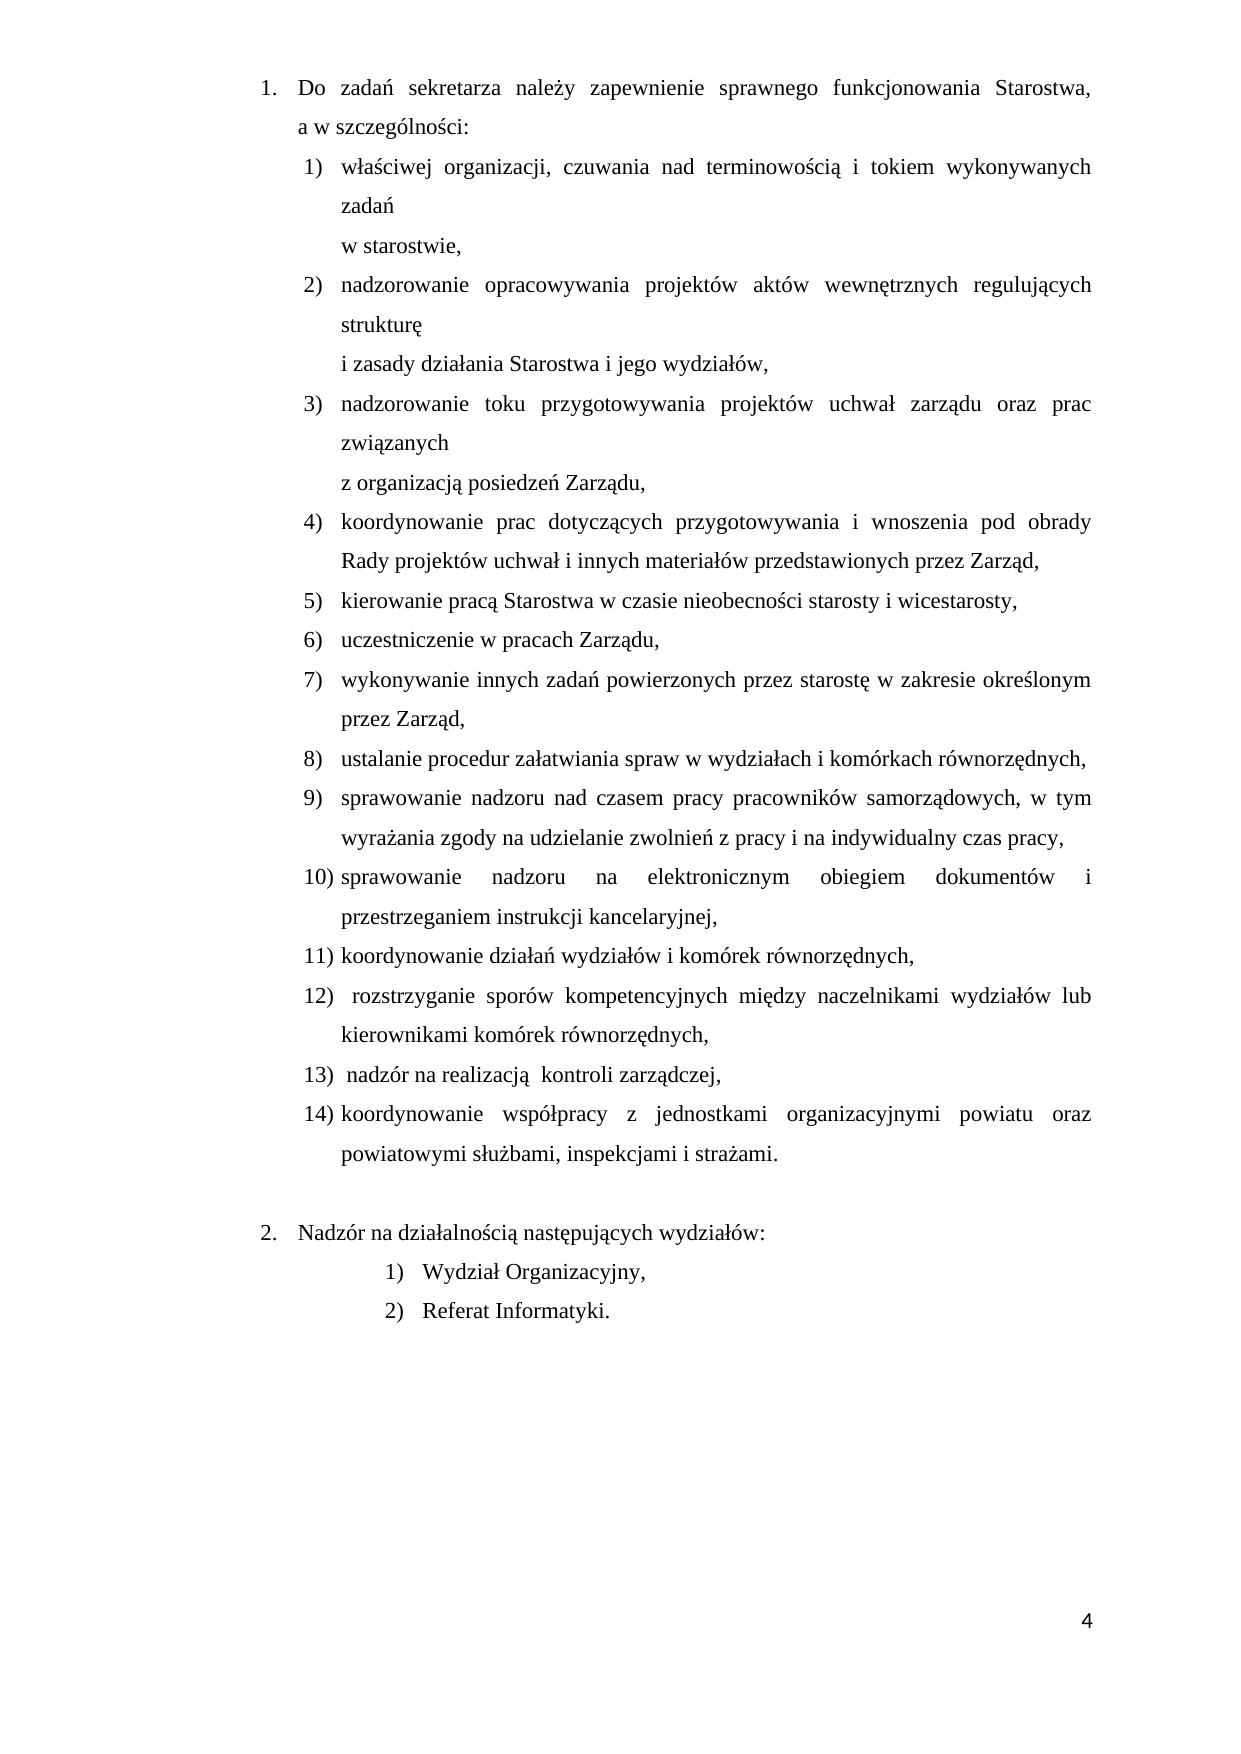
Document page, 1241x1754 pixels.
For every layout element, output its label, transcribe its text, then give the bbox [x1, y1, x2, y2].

list sprawowanie nadzoru na elektronicznym obiegiem dokumentów i przestrzeganiem instrukcji kancelaryjnej, [303, 863, 1093, 929]
list sprawowanie nadzoru nad czasem pracy pracowników samorządowych, w tym wyrażania zgody na udzielanie zwolnień z pracy i na indywidualny czas pracy, [303, 784, 1093, 850]
list ustalanie procedur załatwiania spraw w wydziałach i komórkach równorzędnych, [303, 745, 1093, 771]
list nadzór na realizacją kontroli zarządczej, [303, 1061, 1093, 1087]
list uczestniczenie w pracach Zarządu, [303, 626, 1093, 653]
list wykonywanie innych zadań powierzonych przez starostę w zakresie określonym przez Zarząd, [303, 666, 1093, 732]
list nadzorowanie toku przygotowywania projektów uchwał zarządu oraz prac związanych z organizacją posiedzeń Zarządu, [303, 389, 1093, 495]
list koordynowanie działań wydziałów i komórek równorzędnych, [303, 942, 1093, 969]
list Referat Informatyki. [384, 1298, 1093, 1324]
list Wydział Organizacyjny, [384, 1258, 1093, 1284]
list kierowanie pracą Starostwa w czasie nieobecności starosty i wicestarosty, [303, 587, 1093, 613]
list Nadzór na działalnością następujących wydziałów: [260, 1219, 1093, 1245]
list właściwej organizacji, czuwania nad terminowością i tokiem wykonywanych zadań w starostwie, [303, 153, 1093, 258]
list Do zadań sekretarza należy zapewnienie sprawnego funkcjonowania Starostwa, a w szczególności: [260, 74, 1093, 139]
list koordynowanie prac dotyczących przygotowywania i wnoszenia pod obrady Rady projektów uchwał i innych materiałów przedstawionych przez Zarząd, [303, 508, 1093, 574]
list nadzorowanie opracowywania projektów aktów wewnętrznych regulujących strukturę i zasady działania Starostwa i jego wydziałów, [303, 271, 1093, 376]
list koordynowanie współpracy z jednostkami organizacyjnymi powiatu oraz powiatowymi służbami, inspekcjami i strażami. [303, 1100, 1093, 1166]
list rozstrzyganie sporów kompetencyjnych między naczelnikami wydziałów lub kierownikami komórek równorzędnych, [303, 982, 1093, 1048]
